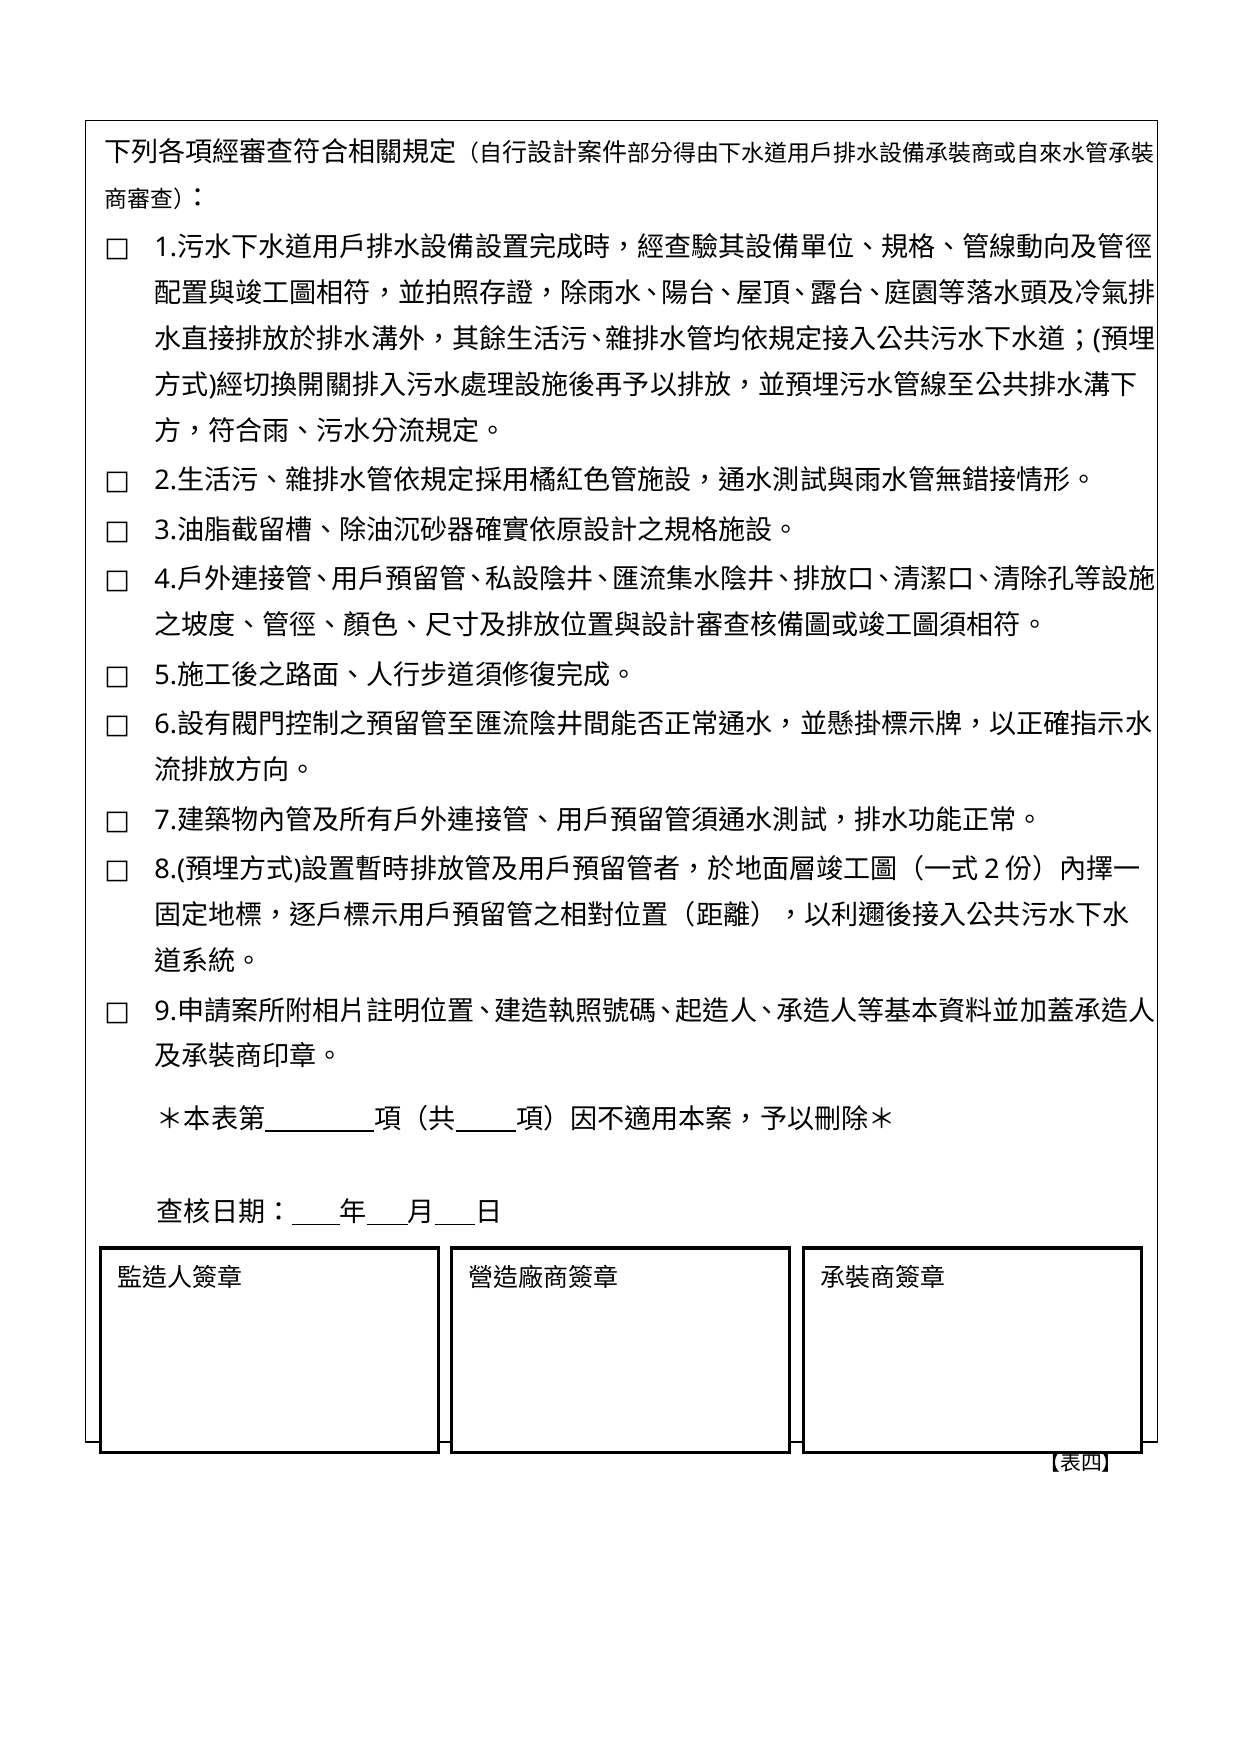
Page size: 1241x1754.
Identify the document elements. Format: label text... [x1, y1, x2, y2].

text 【表四】 [89, 1443, 1122, 1480]
table_cell 下列各項經審查符合相關規定（自行設計案件部分得由下水道用戶排水設備承裝商或自來水管承裝商審查）： 1.污水下水道用戶排水設備設置完成時，經查驗其設備單位、規格、管線動向及管徑配置與竣工圖相符，並拍照存證，除雨水、陽台、屋頂、露台、庭園等落水頭及冷氣排水直接排放於排水溝外，其餘生活污、雜排水管均依規定接入公共污水下水道；(預埋方式)經切換開關排入污水處理設施後再予以排放，並預埋污水管線至公共排水溝下方，符合雨、污水分流規定。 2.生活污、雜排水管依規定採用橘紅色管施設，通水測試與雨水管無錯接情形。 3.油脂截留槽、除油沉砂器確實依原設計之規格施設。 4.戶外連接管、用戶預留管、私設陰井、匯流集水陰井、排放口、清潔口、清除孔等設施之坡度、管徑、顏色、尺寸及排放位置與設計審查核備圖或竣工圖須相符。 5.施工後之路面、人行步道須修復完成。 6.設有閥門控制之預留管至匯流陰井間能否正常通水，並懸掛標示牌，以正確指示水流排放方向。 7.建築物內管及所有戶外連接管、用戶預留管須通水測試，排水功能正常。 8.(預埋方式)設置暫時排放管及用戶預留管者，於地面層竣工圖（一式2份）內擇一固定地標，逐戶標示用戶預留管之相對位置（距離），以利邇後接入公共污水下水道系統。 9.申請案所附相片註明位置、建造執照號碼、起造人、承造人等基本資料並加蓋承造人及承裝商印章。 ＊本表第 項（共 項）因不適用本案，予以刪除＊ 查核日期： 年 月 日 [453, 1250, 788, 1451]
table_cell 下列各項經審查符合相關規定（自行設計案件部分得由下水道用戶排水設備承裝商或自來水管承裝商審查）： 1.污水下水道用戶排水設備設置完成時，經查驗其設備單位、規格、管線動向及管徑配置與竣工圖相符，並拍照存證，除雨水、陽台、屋頂、露台、庭園等落水頭及冷氣排水直接排放於排水溝外，其餘生活污、雜排水管均依規定接入公共污水下水道；(預埋方式)經切換開關排入污水處理設施後再予以排放，並預埋污水管線至公共排水溝下方，符合雨、污水分流規定。 2.生活污、雜排水管依規定採用橘紅色管施設，通水測試與雨水管無錯接情形。 3.油脂截留槽、除油沉砂器確實依原設計之規格施設。 4.戶外連接管、用戶預留管、私設陰井、匯流集水陰井、排放口、清潔口、清除孔等設施之坡度、管徑、顏色、尺寸及排放位置與設計審查核備圖或竣工圖須相符。 5.施工後之路面、人行步道須修復完成。 6.設有閥門控制之預留管至匯流陰井間能否正常通水，並懸掛標示牌，以正確指示水流排放方向。 7.建築物內管及所有戶外連接管、用戶預留管須通水測試，排水功能正常。 8.(預埋方式)設置暫時排放管及用戶預留管者，於地面層竣工圖（一式2份）內擇一固定地標，逐戶標示用戶預留管之相對位置（距離），以利邇後接入公共污水下水道系統。 9.申請案所附相片註明位置、建造執照號碼、起造人、承造人等基本資料並加蓋承造人及承裝商印章。 ＊本表第 項（共 項）因不適用本案，予以刪除＊ 查核日期： 年 月 日 [86, 121, 1157, 1441]
table_cell 下列各項經審查符合相關規定（自行設計案件部分得由下水道用戶排水設備承裝商或自來水管承裝商審查）： 1.污水下水道用戶排水設備設置完成時，經查驗其設備單位、規格、管線動向及管徑配置與竣工圖相符，並拍照存證，除雨水、陽台、屋頂、露台、庭園等落水頭及冷氣排水直接排放於排水溝外，其餘生活污、雜排水管均依規定接入公共污水下水道；(預埋方式)經切換開關排入污水處理設施後再予以排放，並預埋污水管線至公共排水溝下方，符合雨、污水分流規定。 2.生活污、雜排水管依規定採用橘紅色管施設，通水測試與雨水管無錯接情形。 3.油脂截留槽、除油沉砂器確實依原設計之規格施設。 4.戶外連接管、用戶預留管、私設陰井、匯流集水陰井、排放口、清潔口、清除孔等設施之坡度、管徑、顏色、尺寸及排放位置與設計審查核備圖或竣工圖須相符。 5.施工後之路面、人行步道須修復完成。 6.設有閥門控制之預留管至匯流陰井間能否正常通水，並懸掛標示牌，以正確指示水流排放方向。 7.建築物內管及所有戶外連接管、用戶預留管須通水測試，排水功能正常。 8.(預埋方式)設置暫時排放管及用戶預留管者，於地面層竣工圖（一式2份）內擇一固定地標，逐戶標示用戶預留管之相對位置（距離），以利邇後接入公共污水下水道系統。 9.申請案所附相片註明位置、建造執照號碼、起造人、承造人等基本資料並加蓋承造人及承裝商印章。 ＊本表第 項（共 項）因不適用本案，予以刪除＊ 查核日期： 年 月 日 [102, 1250, 437, 1451]
table_cell 下列各項經審查符合相關規定（自行設計案件部分得由下水道用戶排水設備承裝商或自來水管承裝商審查）： 1.污水下水道用戶排水設備設置完成時，經查驗其設備單位、規格、管線動向及管徑配置與竣工圖相符，並拍照存證，除雨水、陽台、屋頂、露台、庭園等落水頭及冷氣排水直接排放於排水溝外，其餘生活污、雜排水管均依規定接入公共污水下水道；(預埋方式)經切換開關排入污水處理設施後再予以排放，並預埋污水管線至公共排水溝下方，符合雨、污水分流規定。 2.生活污、雜排水管依規定採用橘紅色管施設，通水測試與雨水管無錯接情形。 3.油脂截留槽、除油沉砂器確實依原設計之規格施設。 4.戶外連接管、用戶預留管、私設陰井、匯流集水陰井、排放口、清潔口、清除孔等設施之坡度、管徑、顏色、尺寸及排放位置與設計審查核備圖或竣工圖須相符。 5.施工後之路面、人行步道須修復完成。 6.設有閥門控制之預留管至匯流陰井間能否正常通水，並懸掛標示牌，以正確指示水流排放方向。 7.建築物內管及所有戶外連接管、用戶預留管須通水測試，排水功能正常。 8.(預埋方式)設置暫時排放管及用戶預留管者，於地面層竣工圖（一式2份）內擇一固定地標，逐戶標示用戶預留管之相對位置（距離），以利邇後接入公共污水下水道系統。 9.申請案所附相片註明位置、建造執照號碼、起造人、承造人等基本資料並加蓋承造人及承裝商印章。 ＊本表第 項（共 項）因不適用本案，予以刪除＊ 查核日期： 年 月 日 [805, 1250, 1140, 1451]
